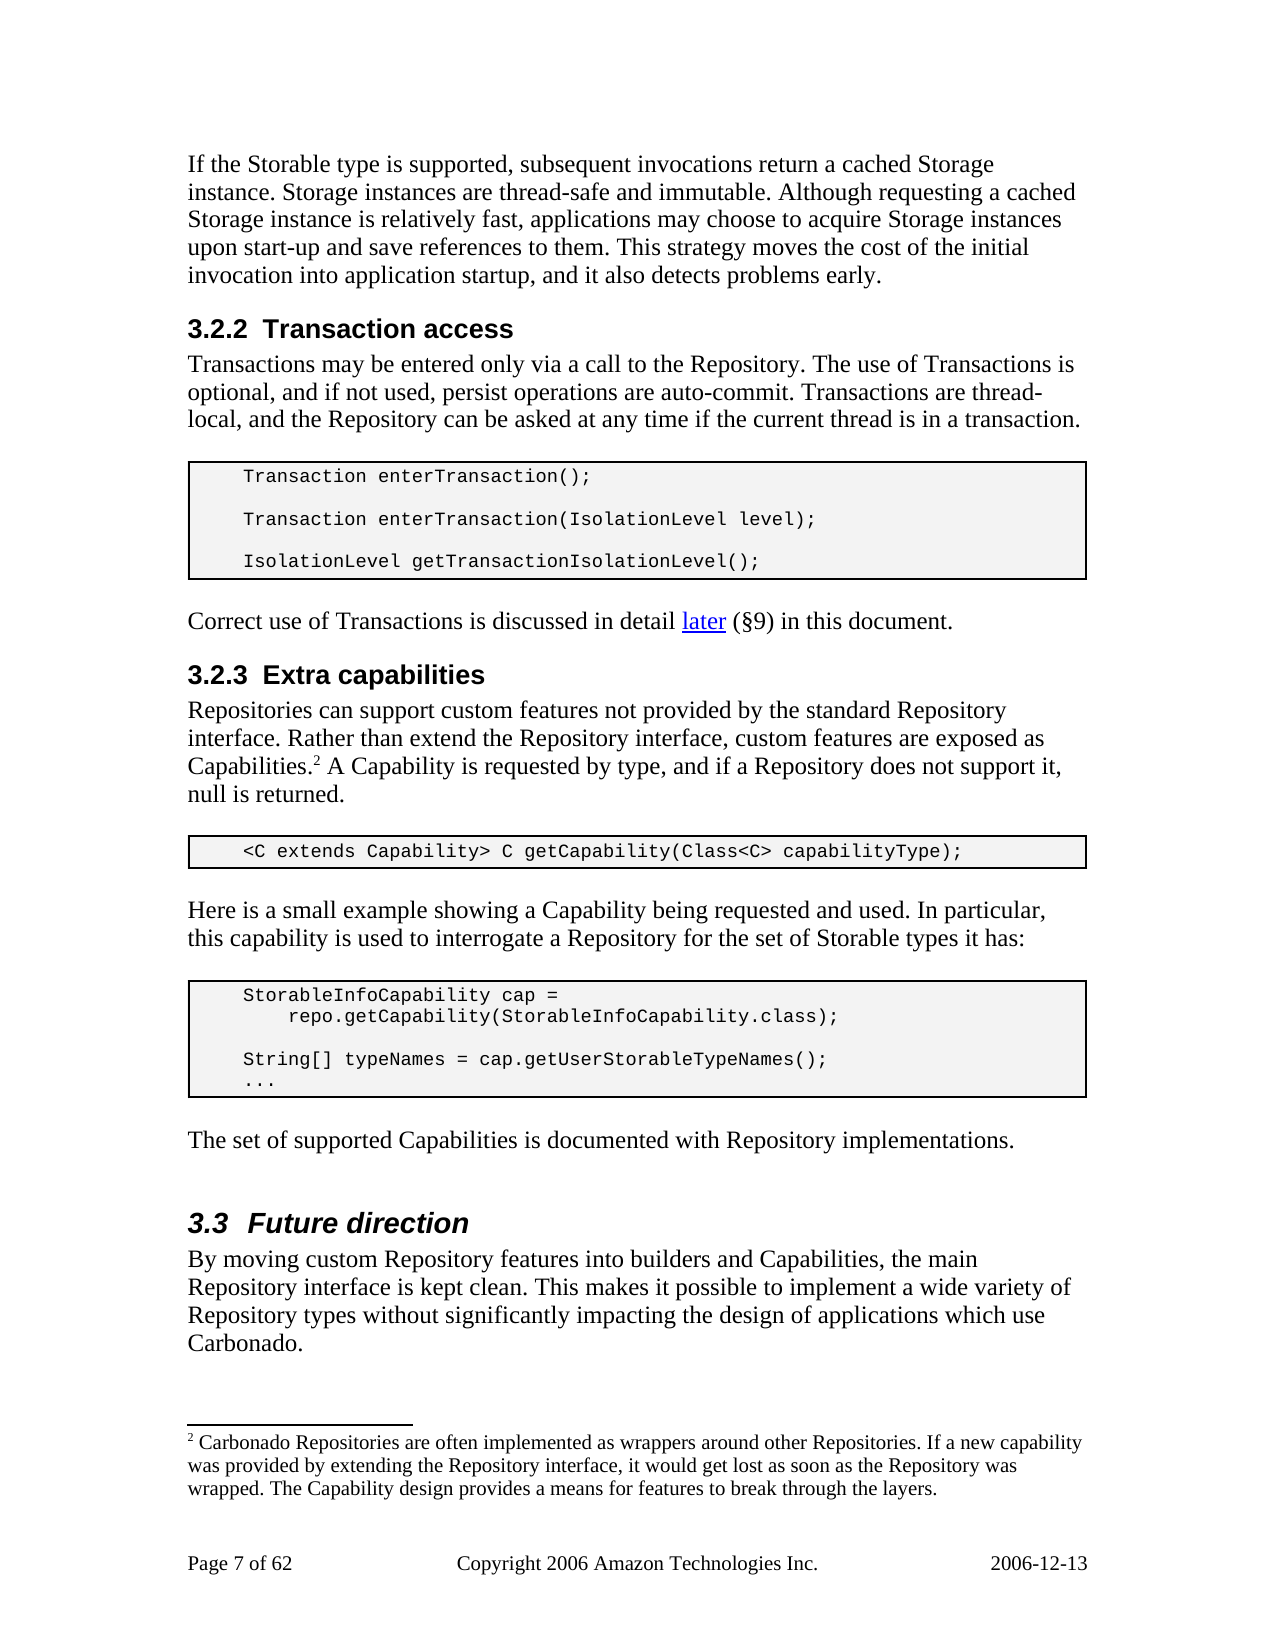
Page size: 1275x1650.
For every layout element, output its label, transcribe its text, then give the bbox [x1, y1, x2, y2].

subtitle Transaction access [187, 313, 1087, 344]
text IsolationLevel getTransactionIsolationLevel(); [190, 546, 1085, 578]
text Transaction enterTransaction(IsolationLevel level); [190, 503, 1085, 525]
subtitle Future direction [187, 1207, 1087, 1239]
text Correct use of Transactions is discussed in detail later (§9) in this document. [187, 607, 1087, 635]
text String[] typeNames = cap.getUserStorableTypeNames(); [190, 1043, 1085, 1065]
text If the Storable type is supported, subsequent invocations return a cached Storage instance. Storage instances are thread-safe and immutable. Although requesting a cached Storage instance is relatively fast, applications may choose to acquire Storage instances upon start-up and save references to them. This strategy moves the cost of the initial invocation into application startup, and it also detects problems early. [187, 150, 1087, 288]
text By moving custom Repository features into builders and Capabilities, the main Repository interface is kept clean. This makes it possible to implement a wide variety of Repository types without significantly impacting the design of applications which use Carbonado. [187, 1246, 1087, 1356]
text Transaction enterTransaction(); [190, 463, 1085, 482]
text Here is a small example showing a Capability being requested and used. In particular, this capability is used to interrogate a Repository for the set of Storable types it has: [187, 897, 1087, 952]
subtitle Extra capabilities [187, 660, 1087, 690]
text The set of supported Capabilities is documented with Repository implementations. [187, 1126, 1087, 1154]
text <C extends Capability> C getCapability(Class<C> capabilityType); [190, 837, 1085, 867]
text StorableInfoCapability cap = [190, 982, 1085, 1001]
text Transactions may be entered only via a call to the Repository. The use of Transactions is optional, and if not used, persist operations are auto-commit. Transactions are thread-local, and the Repository can be asked at any time if the current thread is in a transaction. [187, 350, 1087, 433]
text Carbonado Repositories are often implemented as wrappers around other Repositories. If a new capability was provided by extending the Repository interface, it would get lost as soon as the Repository was wrapped. The Capability design provides a means for features to break through the layers. [187, 1431, 1087, 1500]
text ... [190, 1065, 1085, 1096]
text Repositories can support custom features not provided by the standard Repository interface. Rather than extend the Repository interface, custom features are exposed as Capabilities. A Capability is requested by type, and if a Repository does not support it, null is returned. [187, 697, 1087, 807]
text repo.getCapability(StorableInfoCapability.class); [190, 1001, 1085, 1022]
